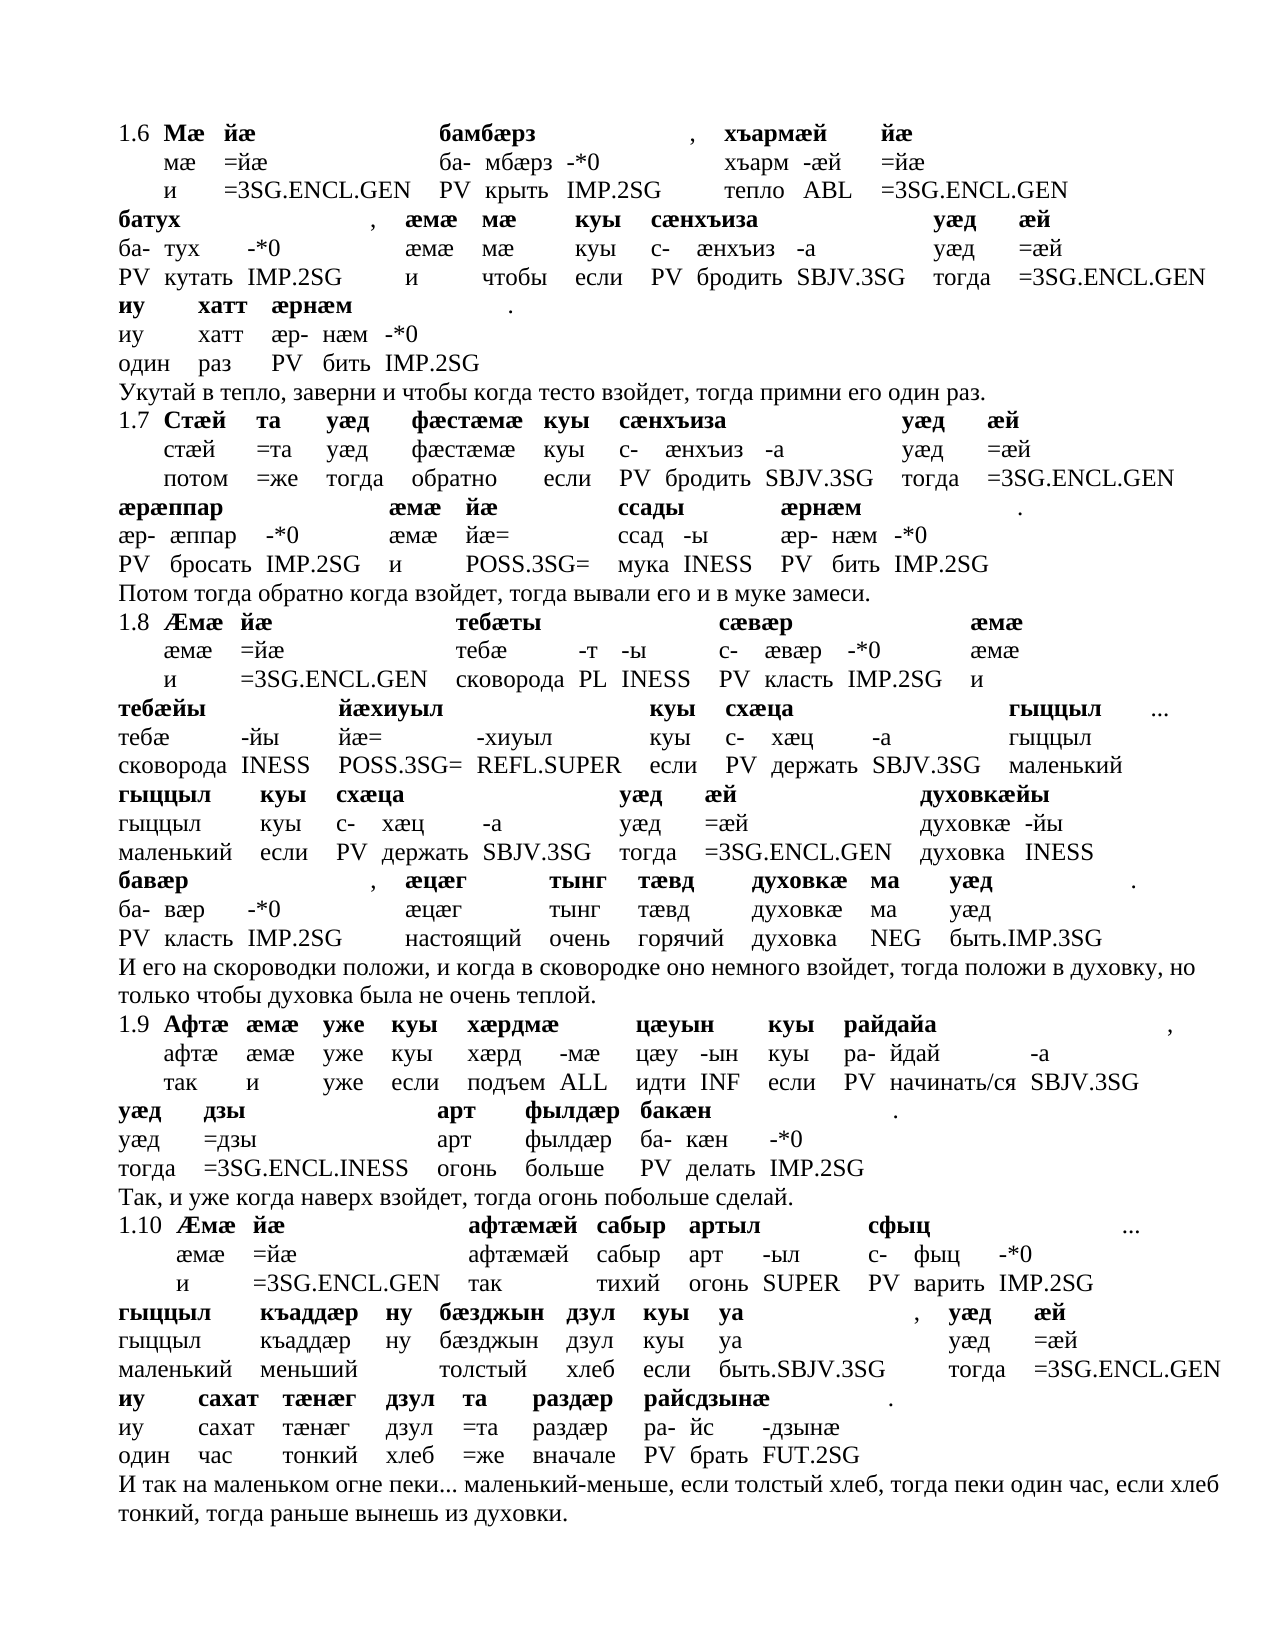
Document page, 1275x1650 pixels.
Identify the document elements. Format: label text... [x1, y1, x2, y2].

text сфыц [868, 1211, 1108, 1239]
text духовка [920, 837, 1011, 866]
text INESS [683, 549, 753, 578]
text класть [764, 664, 833, 693]
text духовкæ [752, 894, 843, 923]
text IMP.2SG [247, 262, 342, 291]
text и [970, 664, 1019, 693]
text меньший [260, 1354, 358, 1383]
text =йæ [253, 1239, 440, 1268]
text уæд [948, 1326, 1006, 1354]
text если [543, 463, 591, 492]
text 1.9 [118, 1009, 149, 1038]
text æй [704, 779, 906, 808]
text POSS.3SG= [465, 549, 590, 578]
text -æй [803, 147, 853, 176]
text æмæ [405, 204, 468, 233]
text йæ= [338, 722, 463, 751]
text тогда [933, 262, 991, 291]
text Афтæ [163, 1009, 232, 1038]
text уæд [902, 406, 973, 434]
text æрнæм [780, 492, 1003, 521]
text æмæ [405, 233, 454, 262]
text -йы [241, 722, 310, 751]
text с- [336, 808, 368, 837]
text сæвæр [718, 607, 956, 636]
text SBJV.3SG [765, 463, 874, 492]
text хæрд [467, 1038, 546, 1067]
text хæц [771, 722, 858, 751]
text один [118, 348, 170, 377]
text с- [619, 434, 651, 463]
text куы [260, 779, 322, 808]
text раздæр [532, 1383, 630, 1412]
text -*0 [266, 521, 361, 549]
text с- [718, 636, 751, 664]
text IMP.2SG [566, 176, 662, 204]
text уæд [902, 434, 959, 463]
text SBJV.3SG [482, 837, 592, 866]
text ссад [618, 521, 669, 549]
text толстый [439, 1354, 539, 1383]
text ба- [439, 147, 471, 176]
text Мæ [163, 118, 210, 147]
text ба- [640, 1124, 672, 1153]
text нæм [832, 521, 880, 549]
text бакæн [640, 1096, 878, 1124]
text куы [768, 1038, 816, 1067]
text держать [771, 751, 858, 779]
text -ын [700, 1038, 740, 1067]
text и [388, 549, 438, 578]
text =æй [987, 434, 1174, 463]
text , [1167, 1009, 1188, 1038]
text æмæ [388, 521, 438, 549]
text FUT.2SG [762, 1441, 860, 1469]
text =æй [704, 808, 892, 837]
text =йæ [240, 636, 428, 664]
text хъармæй [724, 118, 867, 147]
text йæ [240, 607, 442, 636]
text -*0 [566, 147, 662, 176]
text æр- [271, 319, 308, 348]
text PV [644, 1441, 676, 1469]
text хлеб [386, 1441, 434, 1469]
text огонь [688, 1268, 749, 1297]
text и [163, 176, 196, 204]
text потом [163, 463, 228, 492]
text с- [651, 233, 683, 262]
text , [370, 866, 391, 894]
text брать [689, 1441, 748, 1469]
text =та [462, 1412, 505, 1441]
text æрæппар [118, 492, 375, 521]
text PV [868, 1268, 900, 1297]
text тогда [619, 837, 677, 866]
text гыццыл [1008, 693, 1137, 722]
text ... [1150, 693, 1171, 722]
text куы [643, 1297, 705, 1326]
text уæд [949, 894, 1103, 923]
text , [913, 1297, 934, 1326]
text больше [525, 1153, 612, 1182]
text Æмæ [163, 607, 226, 636]
text ба- [118, 233, 150, 262]
text -*0 [384, 319, 480, 348]
text тогда [902, 463, 959, 492]
text PV [725, 751, 757, 779]
text тынг [549, 894, 610, 923]
text мæ [482, 233, 547, 262]
text уæд [118, 1124, 176, 1153]
text тæвд [638, 866, 738, 894]
text раз [198, 348, 243, 377]
text IMP.2SG [247, 923, 342, 952]
text час [198, 1441, 254, 1469]
text куы [575, 204, 637, 233]
text тихий [596, 1268, 661, 1297]
text уæд [619, 808, 677, 837]
text вæр [164, 894, 233, 923]
text тогда [118, 1153, 176, 1182]
text SBJV.3SG [796, 262, 906, 291]
text йæ= [465, 521, 590, 549]
text къаддæр [260, 1297, 372, 1326]
text и [163, 664, 212, 693]
text хæц [382, 808, 469, 837]
text NEG [870, 923, 922, 952]
text тебæйы [118, 693, 324, 722]
text бамбæрз [439, 118, 676, 147]
text делать [686, 1153, 756, 1182]
text куы [391, 1009, 453, 1038]
text йæ [253, 1211, 454, 1239]
text дзул [386, 1412, 434, 1441]
text афтæ [163, 1038, 218, 1067]
text с- [725, 722, 757, 751]
text -*0 [847, 636, 943, 664]
text æвæр [764, 636, 833, 664]
text уа [718, 1326, 886, 1354]
text бавæр [118, 866, 356, 894]
text бить [832, 549, 880, 578]
text сковорода [456, 664, 564, 693]
text йæ [881, 118, 1082, 147]
text сæнхъиза [619, 406, 888, 434]
text PV [118, 923, 150, 952]
text ба- [118, 894, 150, 923]
text PV [118, 549, 156, 578]
text =3SG.ENCL.GEN [881, 176, 1068, 204]
text тонкий [282, 1441, 358, 1469]
text арт [437, 1096, 511, 1124]
text =дзы [203, 1124, 409, 1153]
text INESS [1024, 837, 1094, 866]
text с- [868, 1239, 900, 1268]
text SBJV.3SG [872, 751, 981, 779]
text очень [549, 923, 610, 952]
text бросать [169, 549, 252, 578]
text =та [256, 434, 299, 463]
text ра- [644, 1412, 676, 1441]
text =3SG.ENCL.GEN [1033, 1354, 1221, 1383]
text фылдæр [525, 1096, 626, 1124]
text уæд [948, 1297, 1020, 1326]
text если [643, 1354, 691, 1383]
text =3SG.ENCL.GEN [704, 837, 892, 866]
text =йæ [881, 147, 1068, 176]
text И его на скороводки положи, и когда в сковородке оно немного взойдет, тогда положи в духовку, но только чтобы духовка была не очень теплой. [118, 952, 1249, 1009]
text чтобы [482, 262, 547, 291]
text =же [462, 1441, 505, 1469]
text PV [336, 837, 368, 866]
text гыццыл [118, 1326, 232, 1354]
text æй [1033, 1297, 1235, 1326]
text уæд [933, 233, 991, 262]
text гыццыл [118, 779, 246, 808]
text -хиуыл [476, 722, 622, 751]
text духовкæ [752, 866, 856, 894]
text -*0 [247, 894, 342, 923]
text арт [688, 1239, 749, 1268]
text райсдзынæ [644, 1383, 874, 1412]
text куы [575, 233, 623, 262]
text -йы [1024, 808, 1094, 837]
text держать [382, 837, 469, 866]
text сковорода [118, 751, 227, 779]
text иу [118, 1383, 184, 1412]
text тæнæг [282, 1412, 358, 1441]
text И так на маленьком огне пеки... маленький-меньше, если толстый хлеб, тогда пеки один час, если хлеб тонкий, тогда раньше вынешь из духовки. [118, 1469, 1249, 1527]
text PV [651, 262, 683, 291]
text крыть [485, 176, 553, 204]
text раздæр [532, 1412, 616, 1441]
text POSS.3SG= [338, 751, 463, 779]
text тепло [724, 176, 789, 204]
text маленький [118, 1354, 232, 1383]
text тебæ [456, 636, 564, 664]
text 1.6 [118, 118, 149, 147]
text если [649, 751, 697, 779]
text схæца [725, 693, 995, 722]
text тух [164, 233, 233, 262]
text ну [385, 1326, 411, 1354]
text æй [1018, 204, 1220, 233]
text =3SG.ENCL.INESS [203, 1153, 409, 1182]
text . [1130, 866, 1151, 894]
text INESS [621, 664, 691, 693]
text PV [118, 262, 150, 291]
text уже [323, 1009, 377, 1038]
text уа [718, 1297, 900, 1326]
text , [370, 204, 391, 233]
text -а [482, 808, 592, 837]
text маленький [118, 837, 232, 866]
text фæстæмæ [411, 434, 516, 463]
text æмæ [176, 1239, 225, 1268]
text иу [118, 319, 170, 348]
text 1.7 [118, 406, 149, 434]
text =3SG.ENCL.GEN [1018, 262, 1206, 291]
text сабыр [596, 1239, 661, 1268]
text IMP.2SG [847, 664, 943, 693]
text фыц [914, 1239, 985, 1268]
text IMP.2SG [769, 1153, 865, 1182]
text если [391, 1067, 439, 1096]
text тебæ [118, 722, 227, 751]
text афтæмæй [468, 1211, 583, 1239]
text обратно [411, 463, 516, 492]
text хлеб [566, 1354, 615, 1383]
text варить [914, 1268, 985, 1297]
text артыл [688, 1211, 854, 1239]
text æцæг [405, 866, 535, 894]
text тогда [948, 1354, 1006, 1383]
text Стæй [163, 406, 242, 434]
text =3SG.ENCL.GEN [240, 664, 428, 693]
text гыццыл [118, 1297, 246, 1326]
text PV [640, 1153, 672, 1182]
text æмæ [388, 492, 452, 521]
text =3SG.ENCL.GEN [223, 176, 411, 204]
text -т [578, 636, 607, 664]
text INF [700, 1067, 740, 1096]
text йæхиуыл [338, 693, 636, 722]
text куы [643, 1326, 691, 1354]
text уæд [326, 434, 384, 463]
text класть [164, 923, 233, 952]
text горячий [638, 923, 724, 952]
text -а [765, 434, 874, 463]
text 1.10 [118, 1211, 162, 1239]
text PV [718, 664, 751, 693]
text сахат [198, 1383, 268, 1412]
text =æй [1033, 1326, 1221, 1354]
text тæнæг [282, 1383, 372, 1412]
text йæ [465, 492, 604, 521]
text так [468, 1268, 569, 1297]
text дзул [566, 1326, 615, 1354]
text Потом тогда обратно когда взойдет, тогда вывали его и в муке замеси. [118, 578, 1249, 607]
text . [507, 291, 528, 319]
text духовкæйы [920, 779, 1108, 808]
text уæд [326, 406, 398, 434]
text REFL.SUPER [476, 751, 622, 779]
text PV [619, 463, 651, 492]
text -а [1030, 1038, 1139, 1067]
text мука [618, 549, 669, 578]
text и [405, 262, 454, 291]
text -а [872, 722, 981, 751]
text æмæ [970, 636, 1019, 664]
text Æмæ [176, 1211, 239, 1239]
text быть.IMP.3SG [949, 923, 1103, 952]
text йс [689, 1412, 748, 1441]
text бæзджын [439, 1326, 539, 1354]
text цæу [636, 1038, 686, 1067]
text дзул [386, 1383, 448, 1412]
text дзул [566, 1297, 629, 1326]
text бить [322, 348, 371, 377]
text æнхъиз [665, 434, 751, 463]
text идти [636, 1067, 686, 1096]
text если [575, 262, 623, 291]
text . [1017, 492, 1038, 521]
text мæ [163, 147, 196, 176]
text æцæг [405, 894, 522, 923]
text уæд [118, 1096, 189, 1124]
text ALL [559, 1067, 608, 1096]
text æмæ [163, 636, 212, 664]
text -*0 [769, 1124, 865, 1153]
text уже [323, 1067, 364, 1096]
text =3SG.ENCL.GEN [987, 463, 1174, 492]
text кæн [686, 1124, 756, 1153]
text æрнæм [271, 291, 494, 319]
text духовка [752, 923, 843, 952]
text тæвд [638, 894, 724, 923]
text æнхъиз [696, 233, 783, 262]
text подъем [467, 1067, 546, 1096]
text -ы [683, 521, 753, 549]
text Укутай в тепло, заверни и чтобы когда тесто взойдет, тогда примни его один раз. [118, 377, 1249, 406]
text æппар [169, 521, 252, 549]
text IMP.2SG [999, 1268, 1094, 1297]
text -а [796, 233, 906, 262]
text мбæрз [485, 147, 553, 176]
text и [246, 1067, 295, 1096]
text PV [271, 348, 308, 377]
text райдайа [844, 1009, 1153, 1038]
text сахат [198, 1412, 254, 1441]
text настоящий [405, 923, 522, 952]
text куы [649, 693, 711, 722]
text IMP.2SG [894, 549, 989, 578]
text уже [323, 1038, 364, 1067]
text ма [870, 894, 922, 923]
text стæй [163, 434, 228, 463]
text ра- [844, 1038, 876, 1067]
text -*0 [894, 521, 989, 549]
text духовкæ [920, 808, 1011, 837]
text =же [256, 463, 299, 492]
text ма [870, 866, 936, 894]
text сабыр [596, 1211, 675, 1239]
text PV [844, 1067, 876, 1096]
text куы [543, 406, 605, 434]
text æй [987, 406, 1188, 434]
text так [163, 1067, 218, 1096]
text бродить [696, 262, 783, 291]
text арт [437, 1124, 497, 1153]
text огонь [437, 1153, 497, 1182]
text æр- [780, 521, 818, 549]
text хатт [198, 291, 257, 319]
text гыццыл [118, 808, 232, 837]
text SBJV.3SG [1030, 1067, 1139, 1096]
text мæ [482, 204, 561, 233]
text один [118, 1441, 170, 1469]
text маленький [1008, 751, 1123, 779]
text -ыл [762, 1239, 840, 1268]
text нæм [322, 319, 371, 348]
text та [256, 406, 312, 434]
text хъарм [724, 147, 789, 176]
text IMP.2SG [266, 549, 361, 578]
text дзы [203, 1096, 423, 1124]
text тынг [549, 866, 624, 894]
text PV [780, 549, 818, 578]
text и [176, 1268, 225, 1297]
text -дзынæ [762, 1412, 860, 1441]
text 1.8 [118, 607, 149, 636]
text бродить [665, 463, 751, 492]
text PV [439, 176, 471, 204]
text ссады [618, 492, 767, 521]
text цæуын [636, 1009, 754, 1038]
text куы [768, 1009, 830, 1038]
text если [768, 1067, 816, 1096]
text æмæ [246, 1009, 309, 1038]
text йдай [889, 1038, 1016, 1067]
text хæрдмæ [467, 1009, 622, 1038]
text -ы [621, 636, 691, 664]
text батух [118, 204, 356, 233]
text . [892, 1096, 913, 1124]
text уæд [933, 204, 1004, 233]
text -мæ [559, 1038, 608, 1067]
text уæд [619, 779, 691, 808]
text йæ [223, 118, 425, 147]
text ну [385, 1297, 425, 1326]
text SUPER [762, 1268, 840, 1297]
text афтæмæй [468, 1239, 569, 1268]
text , [689, 118, 710, 147]
text æмæ [970, 607, 1033, 636]
text сæнхъиза [651, 204, 919, 233]
text тогда [326, 463, 384, 492]
text уæд [949, 866, 1117, 894]
text кутать [164, 262, 233, 291]
text куы [543, 434, 591, 463]
text начинать/ся [889, 1067, 1016, 1096]
text гыццыл [1008, 722, 1123, 751]
text -*0 [999, 1239, 1094, 1268]
text вначале [532, 1441, 616, 1469]
text фæстæмæ [411, 406, 529, 434]
text быть.SBJV.3SG [718, 1354, 886, 1383]
text фылдæр [525, 1124, 612, 1153]
text если [260, 837, 308, 866]
text куы [391, 1038, 439, 1067]
text æмæ [246, 1038, 295, 1067]
text . [888, 1383, 909, 1412]
text куы [260, 808, 308, 837]
text бæзджын [439, 1297, 552, 1326]
text тебæты [456, 607, 705, 636]
text схæца [336, 779, 605, 808]
text =йæ [223, 147, 411, 176]
text -*0 [247, 233, 342, 262]
text хатт [198, 319, 243, 348]
text иу [118, 291, 184, 319]
text IMP.2SG [384, 348, 480, 377]
text INESS [241, 751, 310, 779]
text та [462, 1383, 519, 1412]
text къаддæр [260, 1326, 358, 1354]
text =3SG.ENCL.GEN [253, 1268, 440, 1297]
text Так, и уже когда наверх взойдет, тогда огонь побольше сделай. [118, 1182, 1249, 1211]
text ... [1122, 1211, 1143, 1239]
text æр- [118, 521, 156, 549]
text =æй [1018, 233, 1206, 262]
text куы [649, 722, 697, 751]
text ABL [803, 176, 853, 204]
text иу [118, 1412, 170, 1441]
text PL [578, 664, 607, 693]
